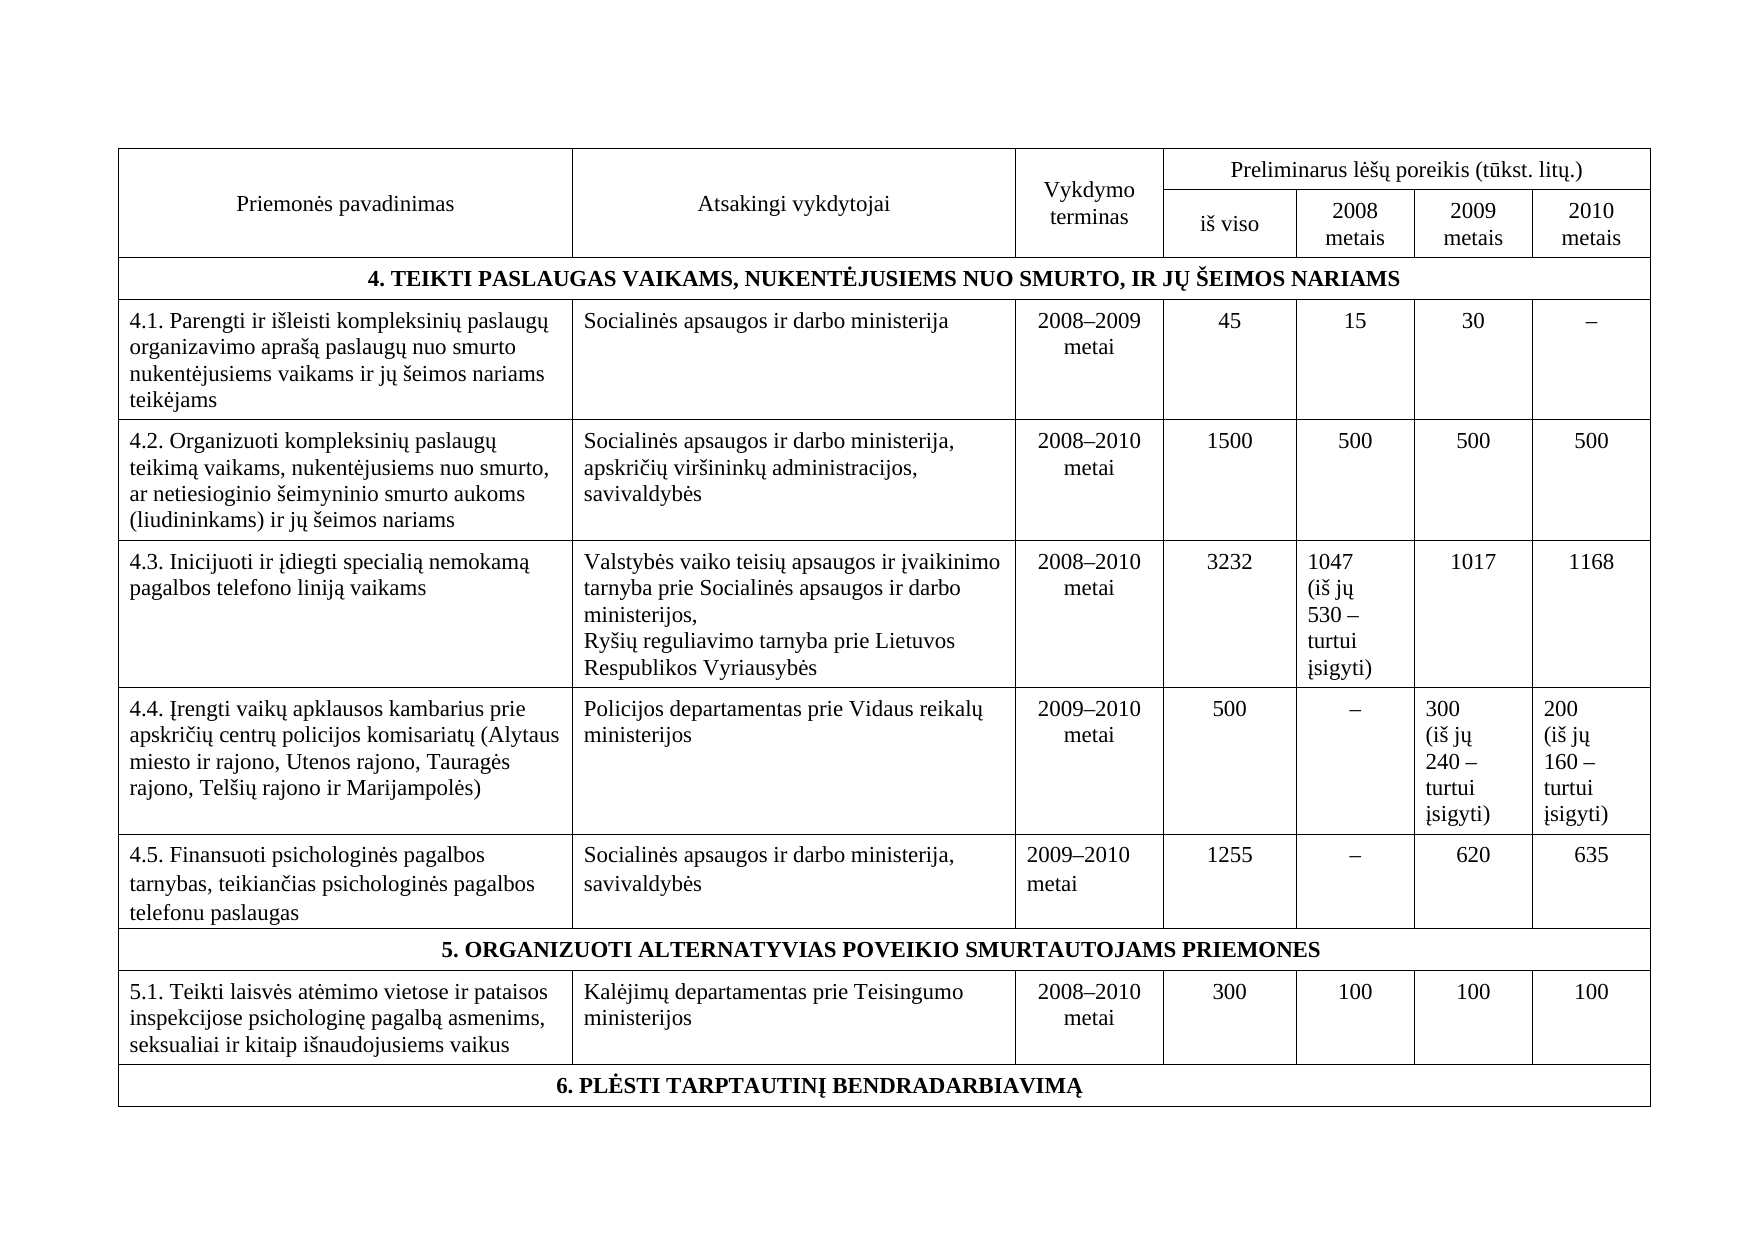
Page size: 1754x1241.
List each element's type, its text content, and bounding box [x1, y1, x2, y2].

table_cell 2008 metais [1297, 190, 1414, 257]
table_header Atsakingi vykdytojai [573, 149, 1015, 257]
table_cell Socialinės apsaugos ir darbo ministerija [573, 300, 1015, 419]
table_cell 6. PLĖSTI TARPTAUTINĮ BENDRADARBIAVIMĄ [119, 1065, 1650, 1106]
table_cell 45 [1164, 300, 1296, 419]
table_header Vykdymo terminas [1016, 149, 1163, 257]
table_cell 100 [1533, 971, 1650, 1064]
table_cell 30 [1415, 300, 1532, 419]
table_cell 2008–2010 metai [1016, 971, 1163, 1064]
table_cell 4.3. Inicijuoti ir įdiegti specialią nemokamą pagalbos telefono liniją vaikams [119, 541, 572, 687]
table_cell 2009–2010 metai [1016, 688, 1163, 834]
table_cell 5.1. Teikti laisvės atėmimo vietose ir pataisos inspekcijose psichologinę pagalbą asmenims, seksualiai ir kitaip išnaudojusiems vaikus [119, 971, 572, 1064]
table_header Priemonės pavadinimas [119, 149, 572, 257]
table_cell 635 [1533, 835, 1650, 928]
table_cell 2008–2010 metai [1016, 541, 1163, 687]
table_cell 4.1. Parengti ir išleisti kompleksinių paslaugų organizavimo aprašą paslaugų nuo smurto nukentėjusiems vaikams ir jų šeimos nariams teikėjams [119, 300, 572, 419]
table_cell 620 [1415, 835, 1532, 928]
table_cell 100 [1297, 971, 1414, 1064]
table_cell 200 (iš jų 160 –turtui įsigyti) [1533, 688, 1650, 834]
table_cell – [1533, 300, 1650, 419]
table_cell 2009 metais [1415, 190, 1532, 257]
table_cell 4.4. Įrengti vaikų apklausos kambarius prie apskričių centrų policijos komisariatų (Alytaus miesto ir rajono, Utenos rajono, Tauragės rajono, Telšių rajono ir Marijampolės) [119, 688, 572, 834]
table_cell – [1297, 688, 1414, 834]
table_cell 500 [1533, 420, 1650, 540]
table_cell Policijos departamentas prie Vidaus reikalų ministerijos [573, 688, 1015, 834]
table_cell Valstybės vaiko teisių apsaugos ir įvaikinimo tarnyba prie Socialinės apsaugos ir darbo ministerijos, Ryšių reguliavimo tarnyba prie Lietuvos Respublikos Vyriausybės [573, 541, 1015, 687]
table_cell 2010 metais [1533, 190, 1650, 257]
table_cell Kalėjimų departamentas prie Teisingumo ministerijos [573, 971, 1015, 1064]
table_cell 3232 [1164, 541, 1296, 687]
table_cell 1255 [1164, 835, 1296, 928]
table_cell 500 [1297, 420, 1414, 540]
table_cell 100 [1415, 971, 1532, 1064]
table_cell Socialinės apsaugos ir darbo ministerija, savivaldybės [573, 835, 1015, 928]
table_cell – [1297, 835, 1414, 928]
table_cell Socialinės apsaugos ir darbo ministerija, apskričių viršininkų administracijos, savivaldybės [573, 420, 1015, 540]
table_header Preliminarus lėšų poreikis (tūkst. litų.) [1164, 149, 1650, 189]
table_cell 2008–2009 metai [1016, 300, 1163, 419]
table_cell 4.5. Finansuoti psichologinės pagalbos tarnybas, teikiančias psichologinės pagalbos telefonu paslaugas [119, 835, 572, 928]
table_cell 300 (iš jų 240 – turtui įsigyti) [1415, 688, 1532, 834]
table_cell 4. TEIKTI PASLAUGAS VAIKAMS, NUKENTĖJUSIEMS NUO SMURTO, IR JŲ ŠEIMOS NARIAMS [119, 258, 1650, 299]
table_cell 500 [1164, 688, 1296, 834]
table_cell 5. ORGANIZUOTI ALTERNATYVIAS POVEIKIO SMURTAUTOJAMS PRIEMONES [119, 929, 1650, 970]
table_cell 500 [1415, 420, 1532, 540]
table_cell 1168 [1533, 541, 1650, 687]
table_cell 4.2. Organizuoti kompleksinių paslaugų teikimą vaikams, nukentėjusiems nuo smurto, ar netiesioginio šeimyninio smurto aukoms (liudininkams) ir jų šeimos nariams [119, 420, 572, 540]
table_cell 300 [1164, 971, 1296, 1064]
table_cell 1017 [1415, 541, 1532, 687]
table_cell 1500 [1164, 420, 1296, 540]
table_cell 1047 (iš jų 530 – turtui įsigyti) [1297, 541, 1414, 687]
table_cell 2009–2010 metai [1016, 835, 1163, 928]
table_cell 2008–2010 metai [1016, 420, 1163, 540]
table_cell iš viso [1164, 190, 1296, 257]
table_cell 15 [1297, 300, 1414, 419]
